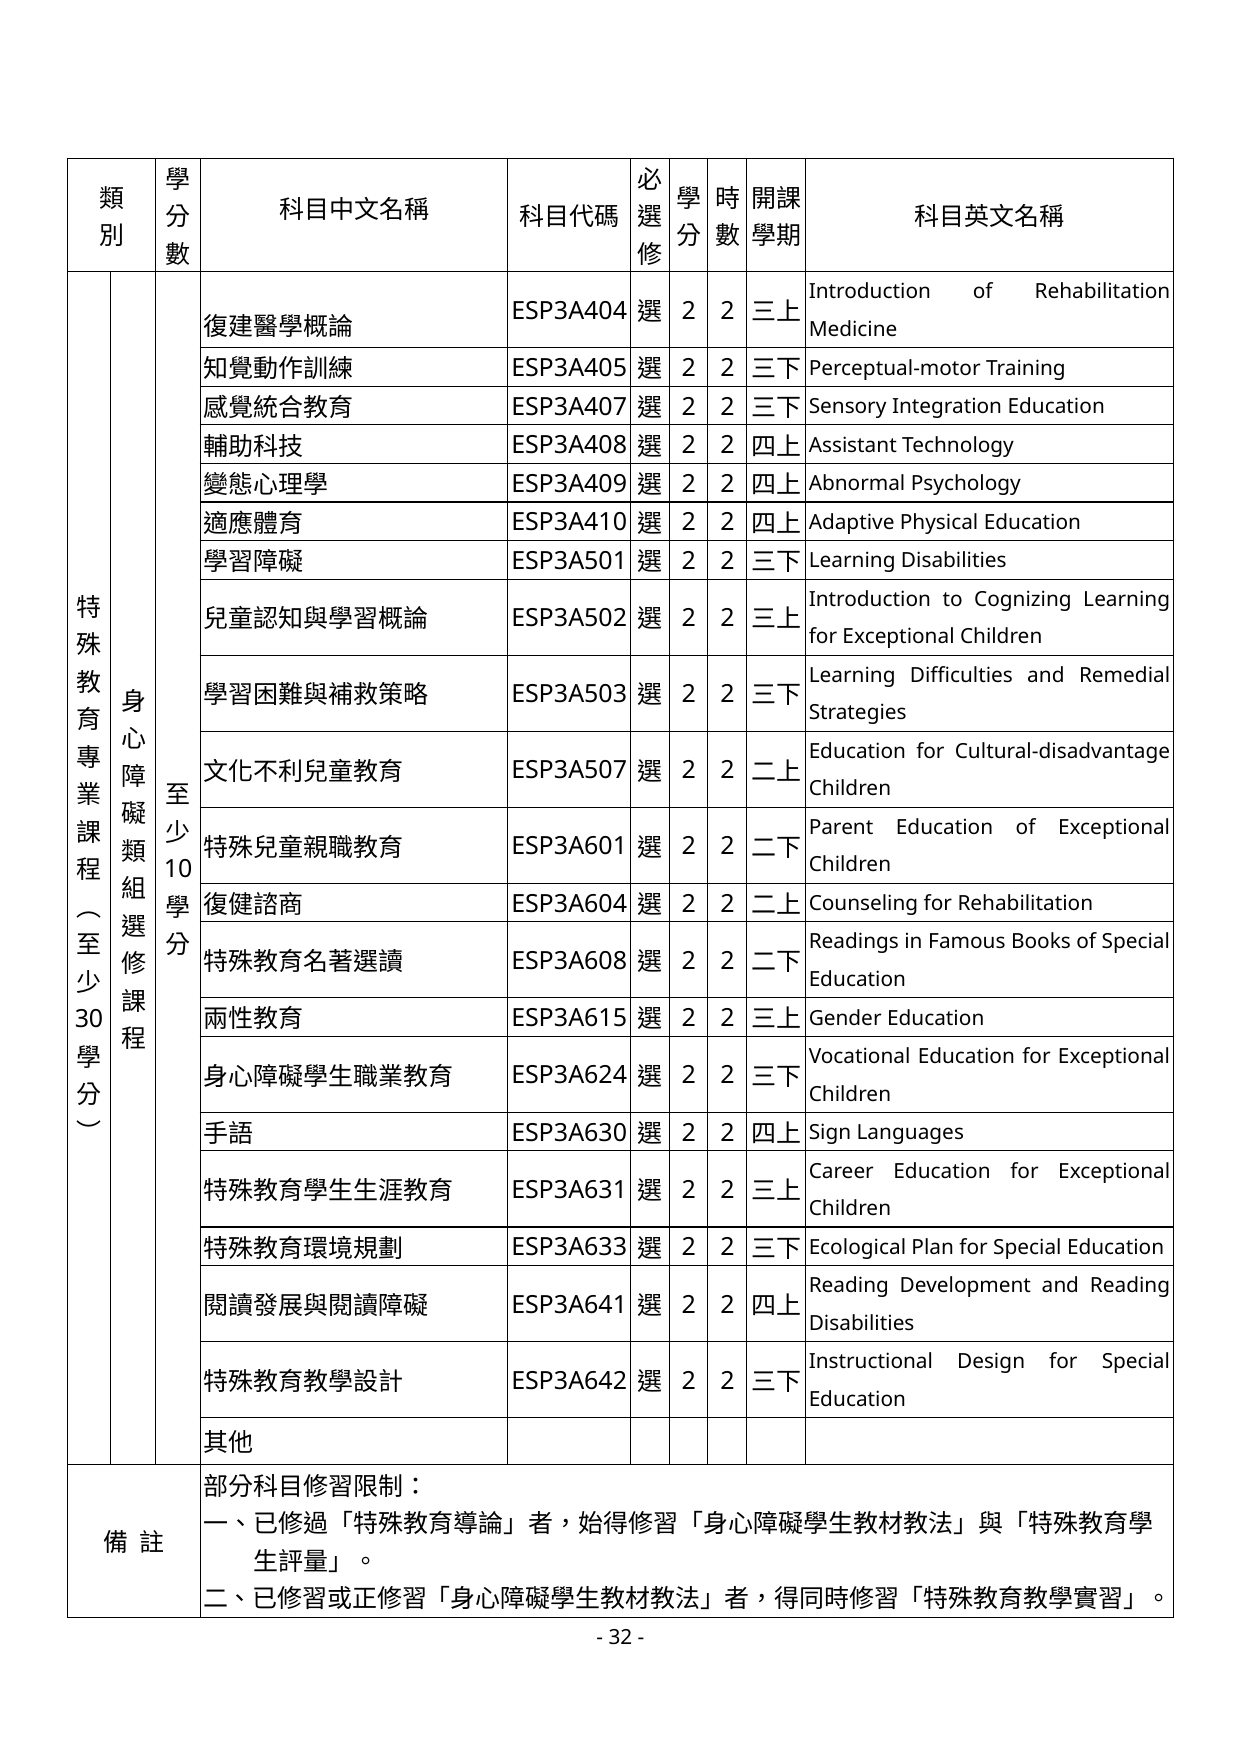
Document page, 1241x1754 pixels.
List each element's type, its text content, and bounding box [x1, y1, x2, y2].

table_cell 二上 [747, 884, 805, 921]
table_cell 學習障礙 [201, 541, 507, 578]
table_cell 2 [670, 1151, 707, 1226]
table_cell ESP3A407 [508, 387, 630, 424]
table_cell Learning Disabilities [806, 541, 1173, 578]
table_cell ESP3A410 [508, 503, 630, 540]
table_cell ESP3A633 [508, 1228, 630, 1265]
table_cell 其他 [201, 1418, 507, 1464]
table_cell 選 [631, 732, 669, 807]
table_cell ESP3A642 [508, 1342, 630, 1417]
table_cell [708, 1418, 746, 1464]
table_cell 特殊教育學生生涯教育 [201, 1151, 507, 1226]
table_cell 三上 [747, 580, 805, 654]
table_cell 2 [670, 348, 707, 386]
table_cell 三下 [747, 1342, 805, 1417]
table_cell Abnormal Psychology [806, 464, 1173, 501]
table_cell ESP3A630 [508, 1113, 630, 1150]
table_cell 2 [670, 656, 707, 731]
table_cell 兩性教育 [201, 998, 507, 1036]
table_cell 四上 [747, 503, 805, 540]
table_cell 2 [670, 1228, 707, 1265]
table_cell 2 [670, 1342, 707, 1417]
table_cell 2 [708, 1151, 746, 1226]
table_header 科目代碼 [508, 159, 630, 271]
table_cell 復健諮商 [201, 884, 507, 921]
table_cell [806, 1418, 1173, 1464]
table_cell 手語 [201, 1113, 507, 1150]
table_cell 2 [670, 580, 707, 654]
table_cell ESP3A604 [508, 884, 630, 921]
table_cell 選 [631, 580, 669, 654]
table_cell 2 [708, 580, 746, 654]
table_cell 選 [631, 425, 669, 463]
table_cell 閱讀發展與閱讀障礙 [201, 1266, 507, 1341]
table_cell [508, 1418, 630, 1464]
table_cell 2 [670, 387, 707, 424]
table_cell 選 [631, 998, 669, 1036]
table_cell ESP3A608 [508, 922, 630, 997]
table_cell 三下 [747, 387, 805, 424]
table_cell 2 [670, 1113, 707, 1150]
table_cell 2 [670, 884, 707, 921]
table_cell 2 [670, 425, 707, 463]
table_cell 知覺動作訓練 [201, 348, 507, 386]
table_cell ESP3A409 [508, 464, 630, 501]
table_cell 四上 [747, 464, 805, 501]
table_cell Assistant Technology [806, 425, 1173, 463]
table_cell 變態心理學 [201, 464, 507, 501]
table_cell Sensory Integration Education [806, 387, 1173, 424]
table_cell 選 [631, 1151, 669, 1226]
table_cell 三下 [747, 348, 805, 386]
table_cell ESP3A501 [508, 541, 630, 578]
table_cell Introduction to Cognizing Learning for Exceptional Children [806, 580, 1173, 654]
table_cell 2 [708, 541, 746, 578]
table_cell 2 [708, 1342, 746, 1417]
table_cell 四上 [747, 425, 805, 463]
table_cell ESP3A404 [508, 272, 630, 347]
table_header 科目中文名稱 [201, 159, 507, 271]
table_cell Introduction of Rehabilitation Medicine [806, 272, 1173, 347]
table_cell 選 [631, 922, 669, 997]
table_header 學分 [670, 159, 707, 271]
table_cell 2 [708, 808, 746, 883]
table_cell 選 [631, 808, 669, 883]
table_cell [670, 1418, 707, 1464]
table_cell 二上 [747, 732, 805, 807]
table_cell 2 [670, 732, 707, 807]
table_cell 2 [670, 272, 707, 347]
table_cell ESP3A408 [508, 425, 630, 463]
table_cell 2 [708, 1113, 746, 1150]
table_cell 三下 [747, 1037, 805, 1112]
table_cell ESP3A507 [508, 732, 630, 807]
table_cell 部分科目修習限制： 一、已修過「特殊教育導論」者，始得修習「身心障礙學生教材教法」與「特殊教育學 生評量」。 二、已修習或正修習「身心障礙學生教材教法」者，得同時修習「特殊教育教學實習」。 [201, 1465, 1173, 1617]
table_cell 三下 [747, 656, 805, 731]
table_cell [631, 1418, 669, 1464]
table_cell 身心障礙學生職業教育 [201, 1037, 507, 1112]
table_cell 學習困難與補救策略 [201, 656, 507, 731]
table_cell 兒童認知與學習概論 [201, 580, 507, 654]
table_cell 三下 [747, 541, 805, 578]
table_cell 2 [670, 808, 707, 883]
table_cell 四上 [747, 1266, 805, 1341]
table_cell 身心障礙類組選修課程 [111, 272, 155, 1464]
table_cell Reading Development and Reading Disabilities [806, 1266, 1173, 1341]
table_cell 2 [670, 1037, 707, 1112]
table_cell 選 [631, 1342, 669, 1417]
table_cell ESP3A502 [508, 580, 630, 654]
table_cell 2 [708, 348, 746, 386]
table_cell 選 [631, 1037, 669, 1112]
table_cell 2 [708, 922, 746, 997]
table_cell 文化不利兒童教育 [201, 732, 507, 807]
table_cell Sign Languages [806, 1113, 1173, 1150]
table_cell ESP3A641 [508, 1266, 630, 1341]
table_cell 2 [708, 503, 746, 540]
table_cell [747, 1418, 805, 1464]
table_cell Counseling for Rehabilitation [806, 884, 1173, 921]
table_cell Gender Education [806, 998, 1173, 1036]
table_cell 2 [670, 503, 707, 540]
table_cell 2 [708, 884, 746, 921]
table_cell 2 [708, 1228, 746, 1265]
table_header 類 別 [68, 159, 155, 271]
table_cell 選 [631, 656, 669, 731]
table_cell 三上 [747, 272, 805, 347]
table_cell ESP3A503 [508, 656, 630, 731]
table_cell 選 [631, 884, 669, 921]
table_header 必選修 [631, 159, 669, 271]
table_cell ESP3A405 [508, 348, 630, 386]
table_cell 2 [708, 272, 746, 347]
table_cell 選 [631, 272, 669, 347]
table_cell Perceptual-motor Training [806, 348, 1173, 386]
table_cell 2 [670, 1266, 707, 1341]
table_cell 適應體育 [201, 503, 507, 540]
table_cell 2 [670, 998, 707, 1036]
table_cell 至少10學分 [156, 272, 200, 1464]
table_cell Learning Difficulties and Remedial Strategies [806, 656, 1173, 731]
table_cell 2 [708, 656, 746, 731]
table_cell Parent Education of Exceptional Children [806, 808, 1173, 883]
table_cell 輔助科技 [201, 425, 507, 463]
table_cell 四上 [747, 1113, 805, 1150]
table_cell 2 [670, 464, 707, 501]
table_cell 三上 [747, 998, 805, 1036]
table_cell 感覺統合教育 [201, 387, 507, 424]
table_cell Adaptive Physical Education [806, 503, 1173, 540]
table_cell 特殊教育專業課 程 ︵ 至少30學 分 ︶ [68, 272, 110, 1464]
table_cell 2 [708, 464, 746, 501]
table_header 學 分 數 [156, 159, 200, 271]
table_cell 2 [670, 922, 707, 997]
table_cell 2 [708, 732, 746, 807]
table_cell 選 [631, 348, 669, 386]
table_header 開課學期 [747, 159, 805, 271]
table_cell 2 [708, 387, 746, 424]
table_header 時數 [708, 159, 746, 271]
table_cell 2 [708, 1037, 746, 1112]
table_cell 三下 [747, 1228, 805, 1265]
table_cell 選 [631, 503, 669, 540]
table_cell Readings in Famous Books of Special Education [806, 922, 1173, 997]
table_cell 備 註 [68, 1465, 200, 1617]
table_cell 三上 [747, 1151, 805, 1226]
table_cell 特殊教育名著選讀 [201, 922, 507, 997]
table_cell 選 [631, 1228, 669, 1265]
table_cell Instructional Design for Special Education [806, 1342, 1173, 1417]
table_cell 選 [631, 541, 669, 578]
table_cell 特殊教育環境規劃 [201, 1228, 507, 1265]
table_cell 特殊教育教學設計 [201, 1342, 507, 1417]
table_cell 復建醫學概論 [201, 272, 507, 347]
table_cell 特殊兒童親職教育 [201, 808, 507, 883]
table_cell ESP3A624 [508, 1037, 630, 1112]
table_cell 2 [670, 541, 707, 578]
table_cell 2 [708, 1266, 746, 1341]
table_cell Education for Cultural-disadvantage Children [806, 732, 1173, 807]
table_cell 二下 [747, 808, 805, 883]
table_cell ESP3A601 [508, 808, 630, 883]
table_cell ESP3A631 [508, 1151, 630, 1226]
table_cell Ecological Plan for Special Education [806, 1228, 1173, 1265]
table_cell ESP3A615 [508, 998, 630, 1036]
table_cell 2 [708, 998, 746, 1036]
table_cell Career Education for Exceptional Children [806, 1151, 1173, 1226]
table_cell 選 [631, 464, 669, 501]
table_cell 選 [631, 1266, 669, 1341]
table_cell Vocational Education for Exceptional Children [806, 1037, 1173, 1112]
table_cell 選 [631, 387, 669, 424]
table_cell 二下 [747, 922, 805, 997]
table_header 科目英文名稱 [806, 159, 1173, 271]
table_cell 2 [708, 425, 746, 463]
table_cell 選 [631, 1113, 669, 1150]
